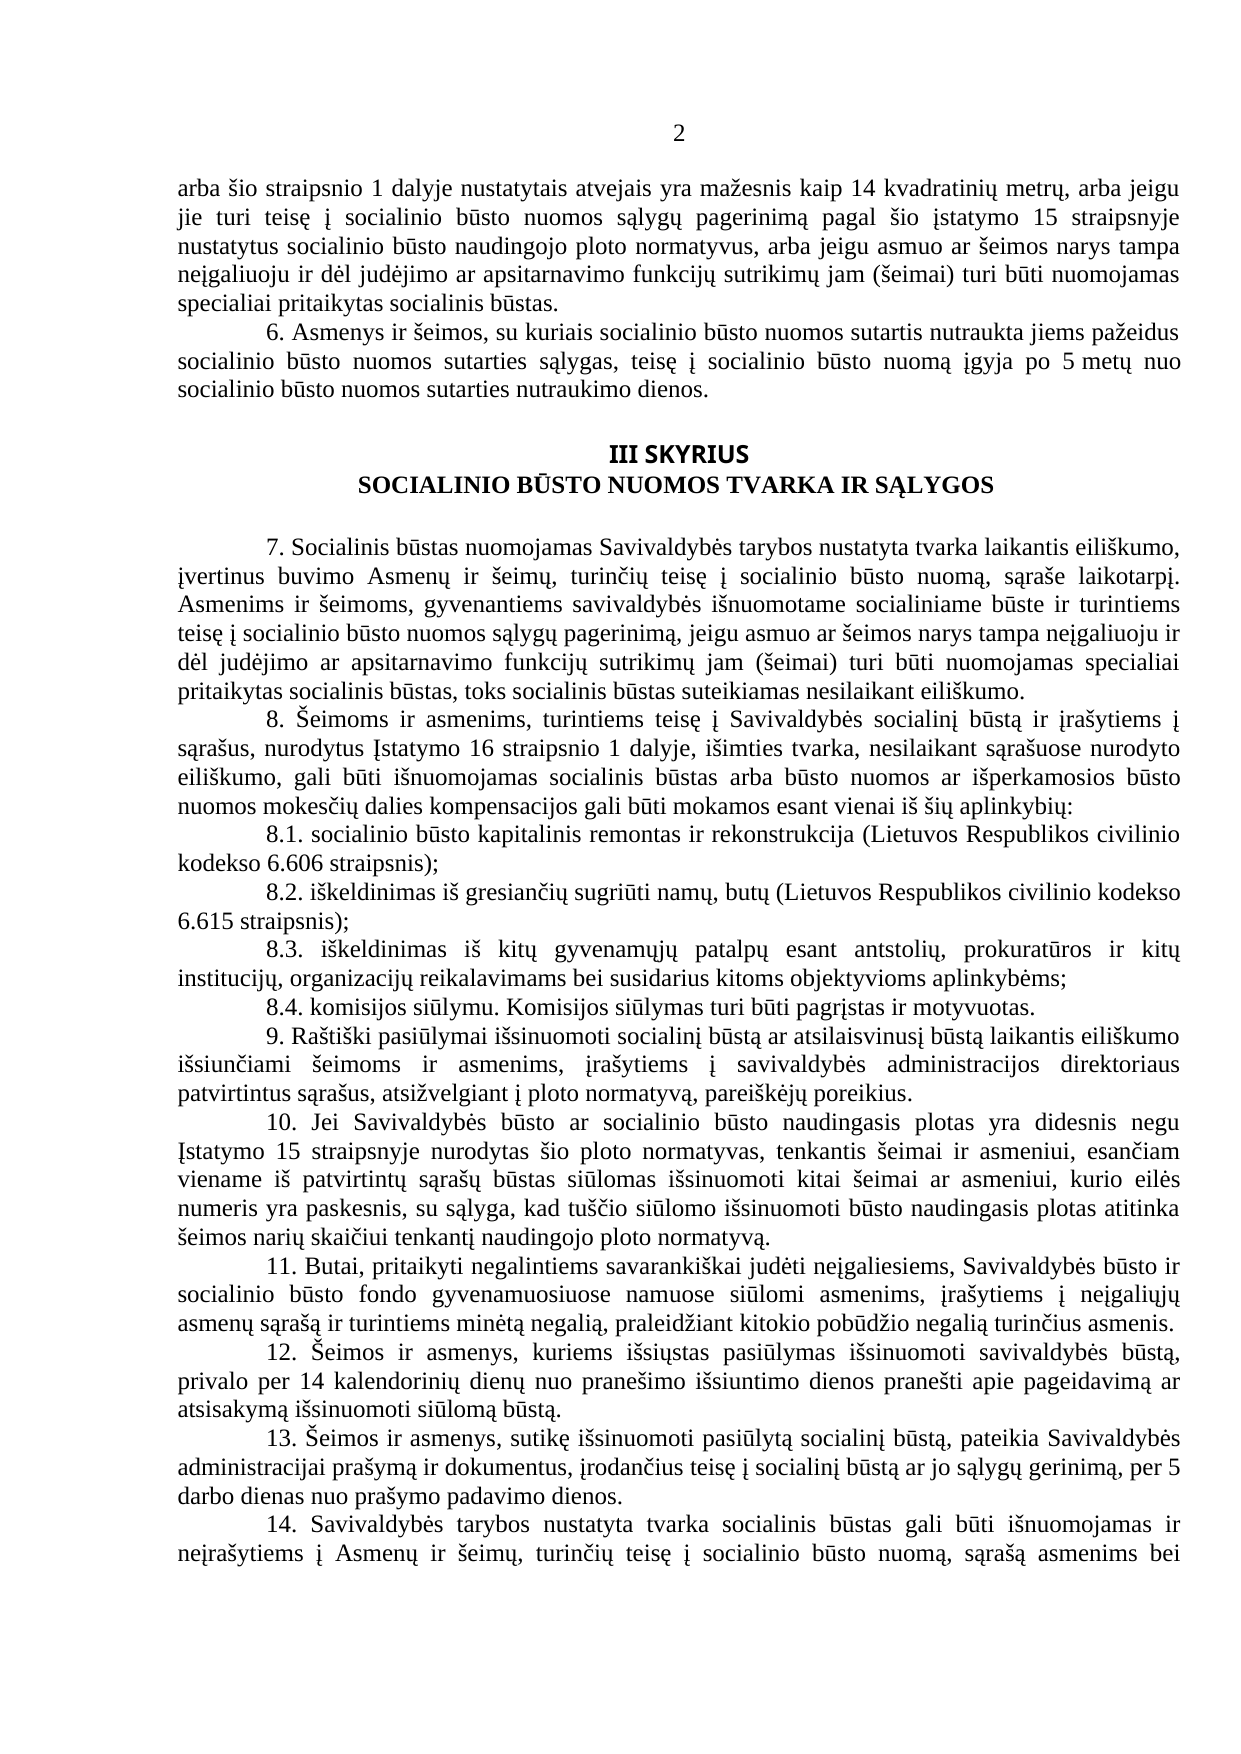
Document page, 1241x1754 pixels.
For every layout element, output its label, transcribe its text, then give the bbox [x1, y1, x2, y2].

text 6. Asmenys ir šeimos, su kuriais socialinio būsto nuomos sutartis nutraukta jiems pažeidus socialinio būsto nuomos sutarties sąlygas, teisę į socialinio būsto nuomą įgyja po 5 metų nuo socialinio būsto nuomos sutarties nutraukimo dienos. [177, 317, 1181, 403]
text 9. Raštiški pasiūlymai išsinuomoti socialinį būstą ar atsilaisvinusį būstą laikantis eiliškumo išsiunčiami šeimoms ir asmenims, įrašytiems į savivaldybės administracijos direktoriaus patvirtintus sąrašus, atsižvelgiant į ploto normatyvą, pareiškėjų poreikius. [177, 1021, 1181, 1107]
text 8.1. socialinio būsto kapitalinis remontas ir rekonstrukcija (Lietuvos Respublikos civilinio kodekso 6.606 straipsnis); [177, 819, 1181, 877]
text 12. Šeimos ir asmenys, kuriems išsiųstas pasiūlymas išsinuomoti savivaldybės būstą, privalo per 14 kalendorinių dienų nuo pranešimo išsiuntimo dienos pranešti apie pageidavimą ar atsisakymą išsinuomoti siūlomą būstą. [177, 1337, 1181, 1423]
text 8. Šeimoms ir asmenims, turintiems teisę į Savivaldybės socialinį būstą ir įrašytiems į sąrašus, nurodytus Įstatymo 16 straipsnio 1 dalyje, išimties tvarka, nesilaikant sąrašuose nurodyto eiliškumo, gali būti išnuomojamas socialinis būstas arba būsto nuomos ar išperkamosios būsto nuomos mokesčių dalies kompensacijos gali būti mokamos esant vienai iš šių aplinkybių: [177, 704, 1181, 819]
text 8.4. komisijos siūlymu. Komisijos siūlymas turi būti pagrįstas ir motyvuotas. [177, 992, 1181, 1021]
text III SKYRIUS [177, 436, 1181, 470]
text 10. Jei Savivaldybės būsto ar socialinio būsto naudingasis plotas yra didesnis negu Įstatymo 15 straipsnyje nurodytas šio ploto normatyvas, tenkantis šeimai ir asmeniui, esančiam viename iš patvirtintų sąrašų būstas siūlomas išsinuomoti kitai šeimai ar asmeniui, kurio eilės numeris yra paskesnis, su sąlyga, kad tuščio siūlomo išsinuomoti būsto naudingasis plotas atitinka šeimos narių skaičiui tenkantį naudingojo ploto normatyvą. [177, 1107, 1181, 1251]
text 11. Butai, pritaikyti negalintiems savarankiškai judėti neįgaliesiems, Savivaldybės būsto ir socialinio būsto fondo gyvenamuosiuose namuose siūlomi asmenims, įrašytiems į neįgaliųjų asmenų sąrašą ir turintiems minėtą negalią, praleidžiant kitokio pobūdžio negalią turinčius asmenis. [177, 1251, 1181, 1337]
text 8.3. iškeldinimas iš kitų gyvenamųjų patalpų esant antstolių, prokuratūros ir kitų institucijų, organizacijų reikalavimams bei susidarius kitoms objektyvioms aplinkybėms; [177, 934, 1181, 992]
text arba šio straipsnio 1 dalyje nustatytais atvejais yra mažesnis kaip 14 kvadratinių metrų, arba jeigu jie turi teisę į socialinio būsto nuomos sąlygų pagerinimą pagal šio įstatymo 15 straipsnyje nustatytus socialinio būsto naudingojo ploto normatyvus, arba jeigu asmuo ar šeimos narys tampa neįgaliuoju ir dėl judėjimo ar apsitarnavimo funkcijų sutrikimų jam (šeimai) turi būti nuomojamas specialiai pritaikytas socialinis būstas. [177, 173, 1181, 317]
text 7. Socialinis būstas nuomojamas Savivaldybės tarybos nustatyta tvarka laikantis eiliškumo, įvertinus buvimo Asmenų ir šeimų, turinčių teisę į socialinio būsto nuomą, sąraše laikotarpį. Asmenims ir šeimoms, gyvenantiems savivaldybės išnuomotame socialiniame būste ir turintiems teisę į socialinio būsto nuomos sąlygų pagerinimą, jeigu asmuo ar šeimos narys tampa neįgaliuoju ir dėl judėjimo ar apsitarnavimo funkcijų sutrikimų jam (šeimai) turi būti nuomojamas specialiai pritaikytas socialinis būstas, toks socialinis būstas suteikiamas nesilaikant eiliškumo. [177, 532, 1181, 704]
text 13. Šeimos ir asmenys, sutikę išsinuomoti pasiūlytą socialinį būstą, pateikia Savivaldybės administracijai prašymą ir dokumentus, įrodančius teisę į socialinį būstą ar jo sąlygų gerinimą, per 5 darbo dienas nuo prašymo padavimo dienos. [177, 1423, 1181, 1509]
text 14. Savivaldybės tarybos nustatyta tvarka socialinis būstas gali būti išnuomojamas ir neįrašytiems į Asmenų ir šeimų, turinčių teisę į socialinio būsto nuomą, sąrašą asmenims bei [177, 1509, 1181, 1567]
text SOCIALINIO būsto nuomOS TVARKA ir sąlygos [177, 470, 1181, 499]
text 8.2. iškeldinimas iš gresiančių sugriūti namų, butų (Lietuvos Respublikos civilinio kodekso 6.615 straipsnis); [177, 877, 1181, 934]
